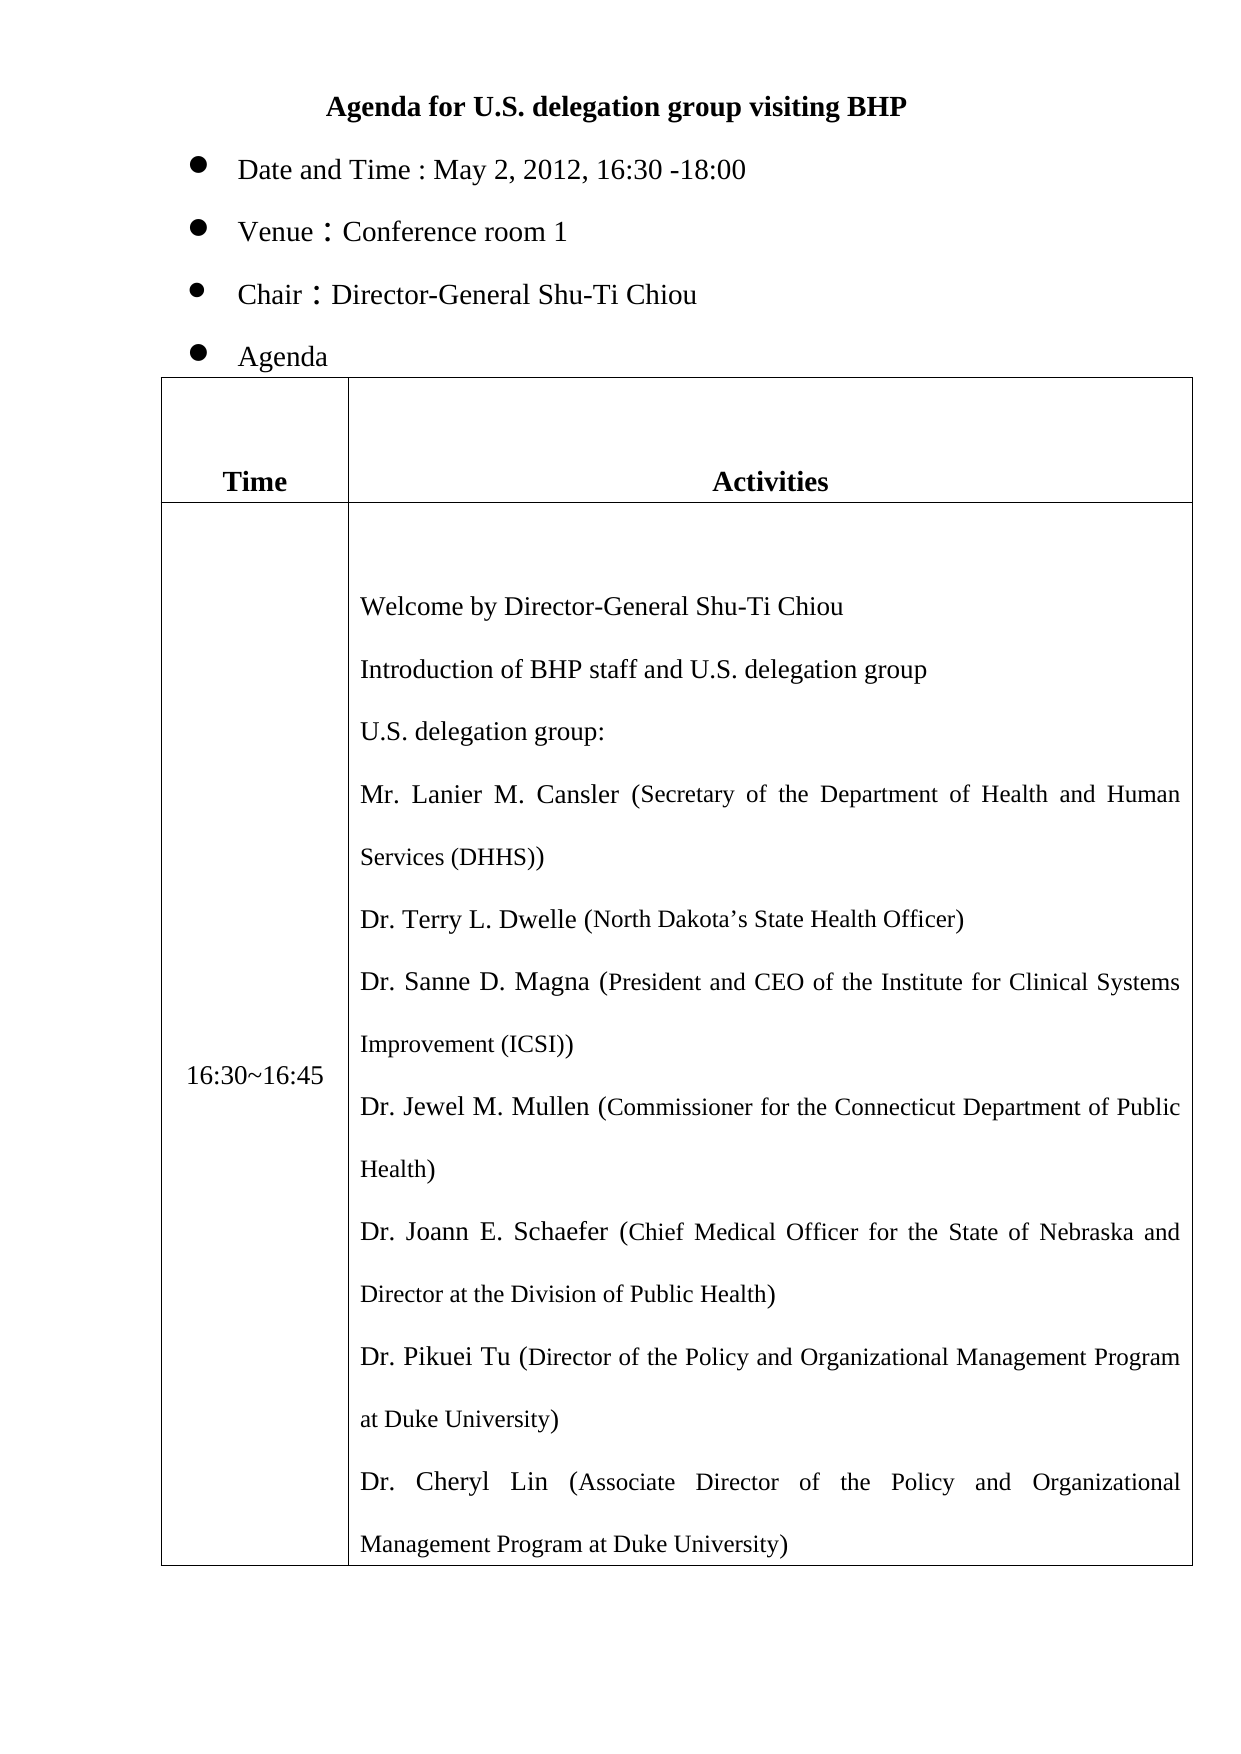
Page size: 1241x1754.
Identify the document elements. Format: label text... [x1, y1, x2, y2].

table_header Time [162, 378, 348, 502]
list Agenda [187, 314, 1053, 377]
text Agenda for U.S. delegation group visiting BHP [187, 64, 1053, 127]
list Date and Time : May 2, 2012, 16:30 -18:00 [187, 127, 1053, 189]
table_cell Welcome by Director-General Shu-Ti Chiou Introduction of BHP staff and U.S. delegation group U.S. delegation group: Mr. Lanier M. Cansler (Secretary of the Department of Health and Human Services (DHHS)) Dr. Terry L. Dwelle (North Dakota’s State Health Officer) Dr. Sanne D. Magna (President and CEO of the Institute for Clinical Systems Improvement (ICSI)) Dr. Jewel M. Mullen (Commissioner for the Connecticut Department of Public Health) Dr. Joann E. Schaefer (Chief Medical Officer for the State of Nebraska and Director at the Division of Public Health) Dr. Pikuei Tu (Director of the Policy and Organizational Management Program at Duke University) Dr. Cheryl Lin (Associate Director of the Policy and Organizational Management Program at Duke University) [349, 503, 1192, 1564]
table_header Activities [349, 378, 1192, 502]
list Chair：Director-General Shu-Ti Chiou [187, 252, 1053, 314]
list Venue：Conference room 1 [187, 189, 1053, 252]
table_cell 16:30~16:45 [162, 503, 348, 1564]
